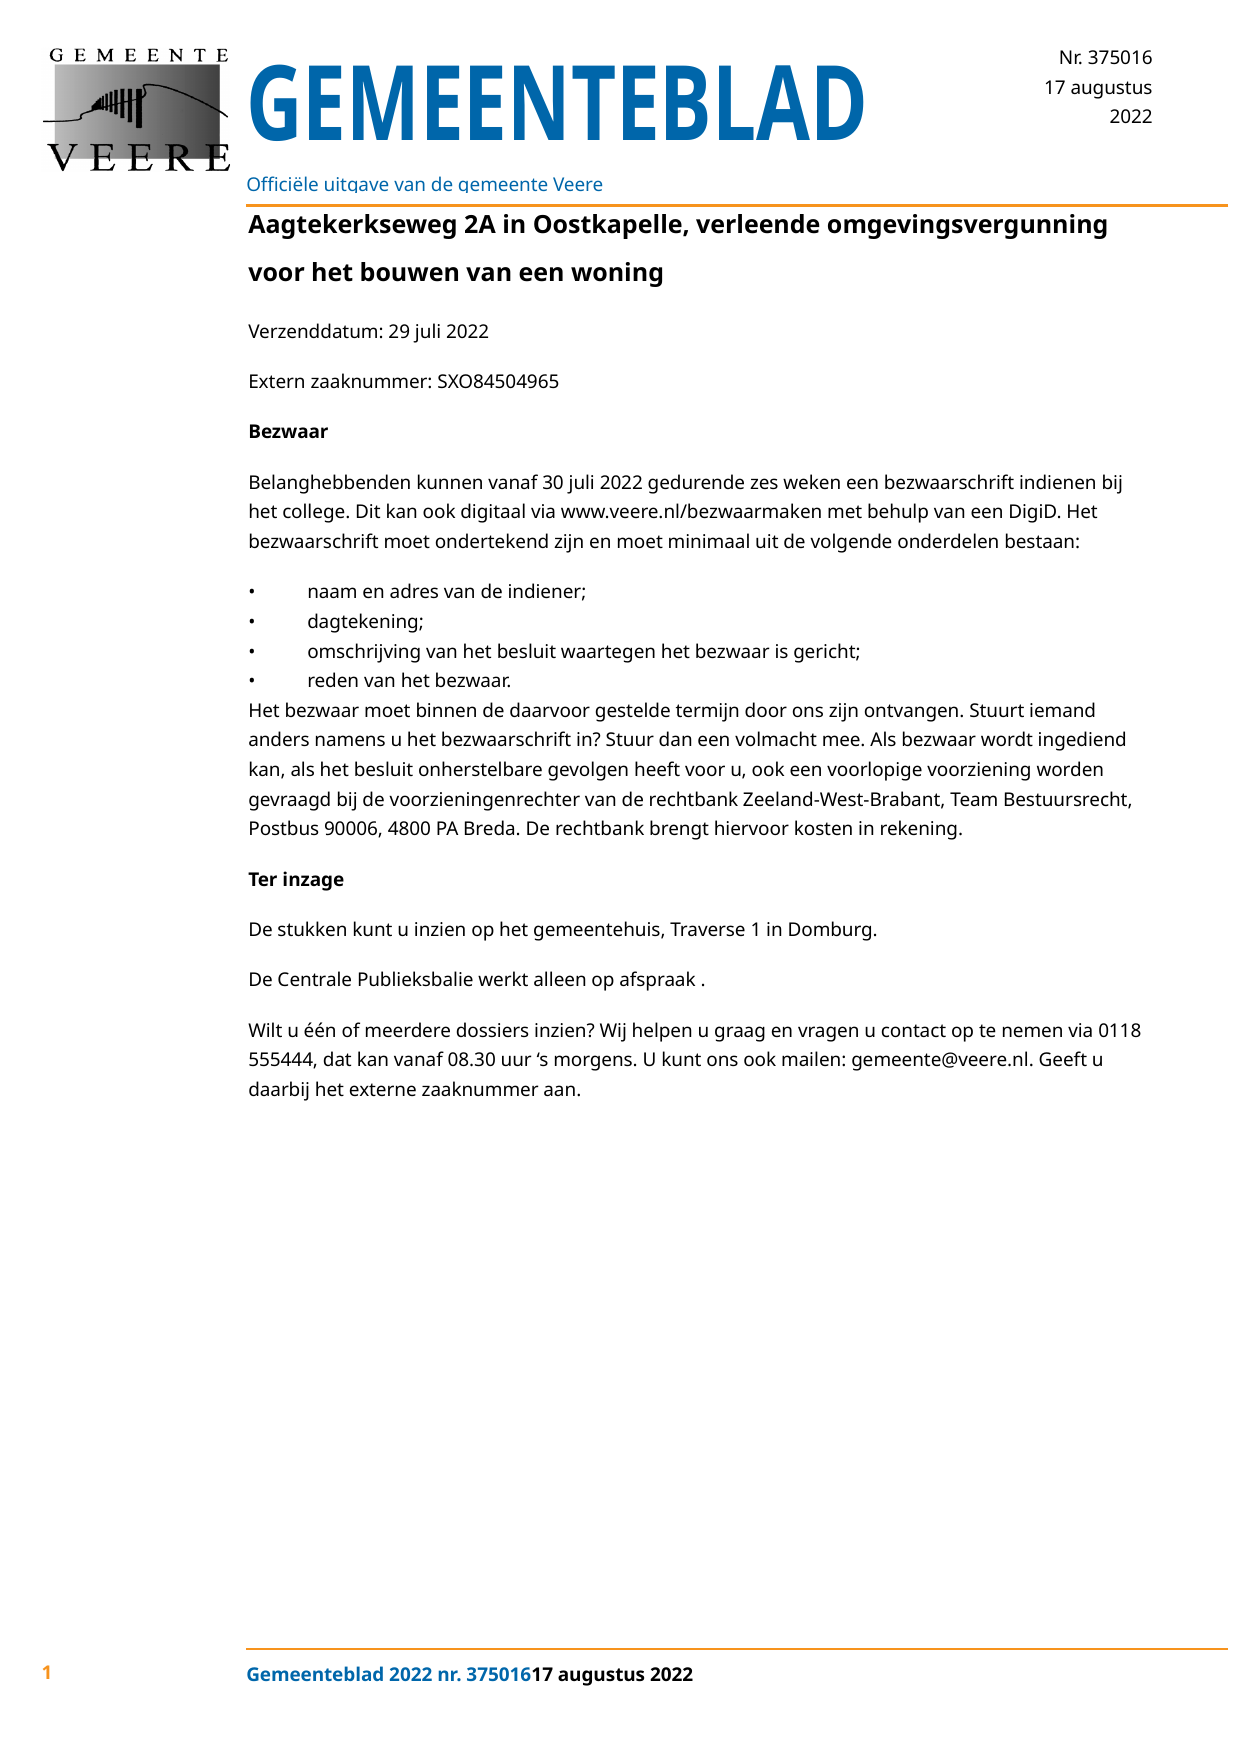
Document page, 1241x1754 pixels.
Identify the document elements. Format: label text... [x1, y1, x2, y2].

list reden van het bezwaar. [248, 667, 1152, 693]
text De Centrale Publieksbalie werkt alleen op afspraak . [248, 967, 1152, 992]
list naam en adres van de indiener; [248, 579, 1152, 604]
picture [41, 47, 231, 172]
list dagtekening; [248, 608, 1152, 634]
text Extern zaaknummer: SXO84504965 [248, 368, 1152, 394]
text Belanghebbenden kunnen vanaf 30 juli 2022 gedurende zes weken een bezwaarschrift indienen bij het college. Dit kan ook digitaal via www.veere.nl/bezwaarmaken met behulp van een DigiD. Het bezwaarschrift moet ondertekend zijn en moet minimaal uit de volgende onderdelen bestaan: [248, 469, 1152, 554]
text Wilt u één of meerdere dossiers inzien? Wij helpen u graag en vragen u contact op te nemen via 0118 555444, dat kan vanaf 08.30 uur ‘s morgens. U kunt ons ook mailen: gemeente@veere.nl. Geeft u daarbij het externe zaaknummer aan. [248, 1017, 1152, 1102]
text Ter inzage [248, 866, 1152, 892]
list omschrijving van het besluit waartegen het bezwaar is gericht; [248, 638, 1152, 664]
text De stukken kunt u inzien op het gemeentehuis, Traverse 1 in Domburg. [248, 916, 1152, 942]
text Het bezwaar moet binnen de daarvoor gestelde termijn door ons zijn ontvangen. Stuurt iemand anders namens u het bezwaarschrift in? Stuur dan een volmacht mee. Als bezwaar wordt ingediend kan, als het besluit onherstelbare gevolgen heeft voor u, ook een voorlopige voorziening worden gevraagd bij de voorzieningenrechter van de rechtbank Zeeland-West-Brabant, Team Bestuursrecht, Postbus 90006, 4800 PA Breda. De rechtbank brengt hiervoor kosten in rekening. [248, 697, 1152, 841]
text Aagtekerkseweg 2A in Oostkapelle, verleende omgevingsvergunning voor het bouwen van een woning [248, 207, 1152, 288]
text Verzenddatum: 29 juli 2022 [248, 318, 1152, 344]
text Bezwaar [248, 419, 1152, 444]
